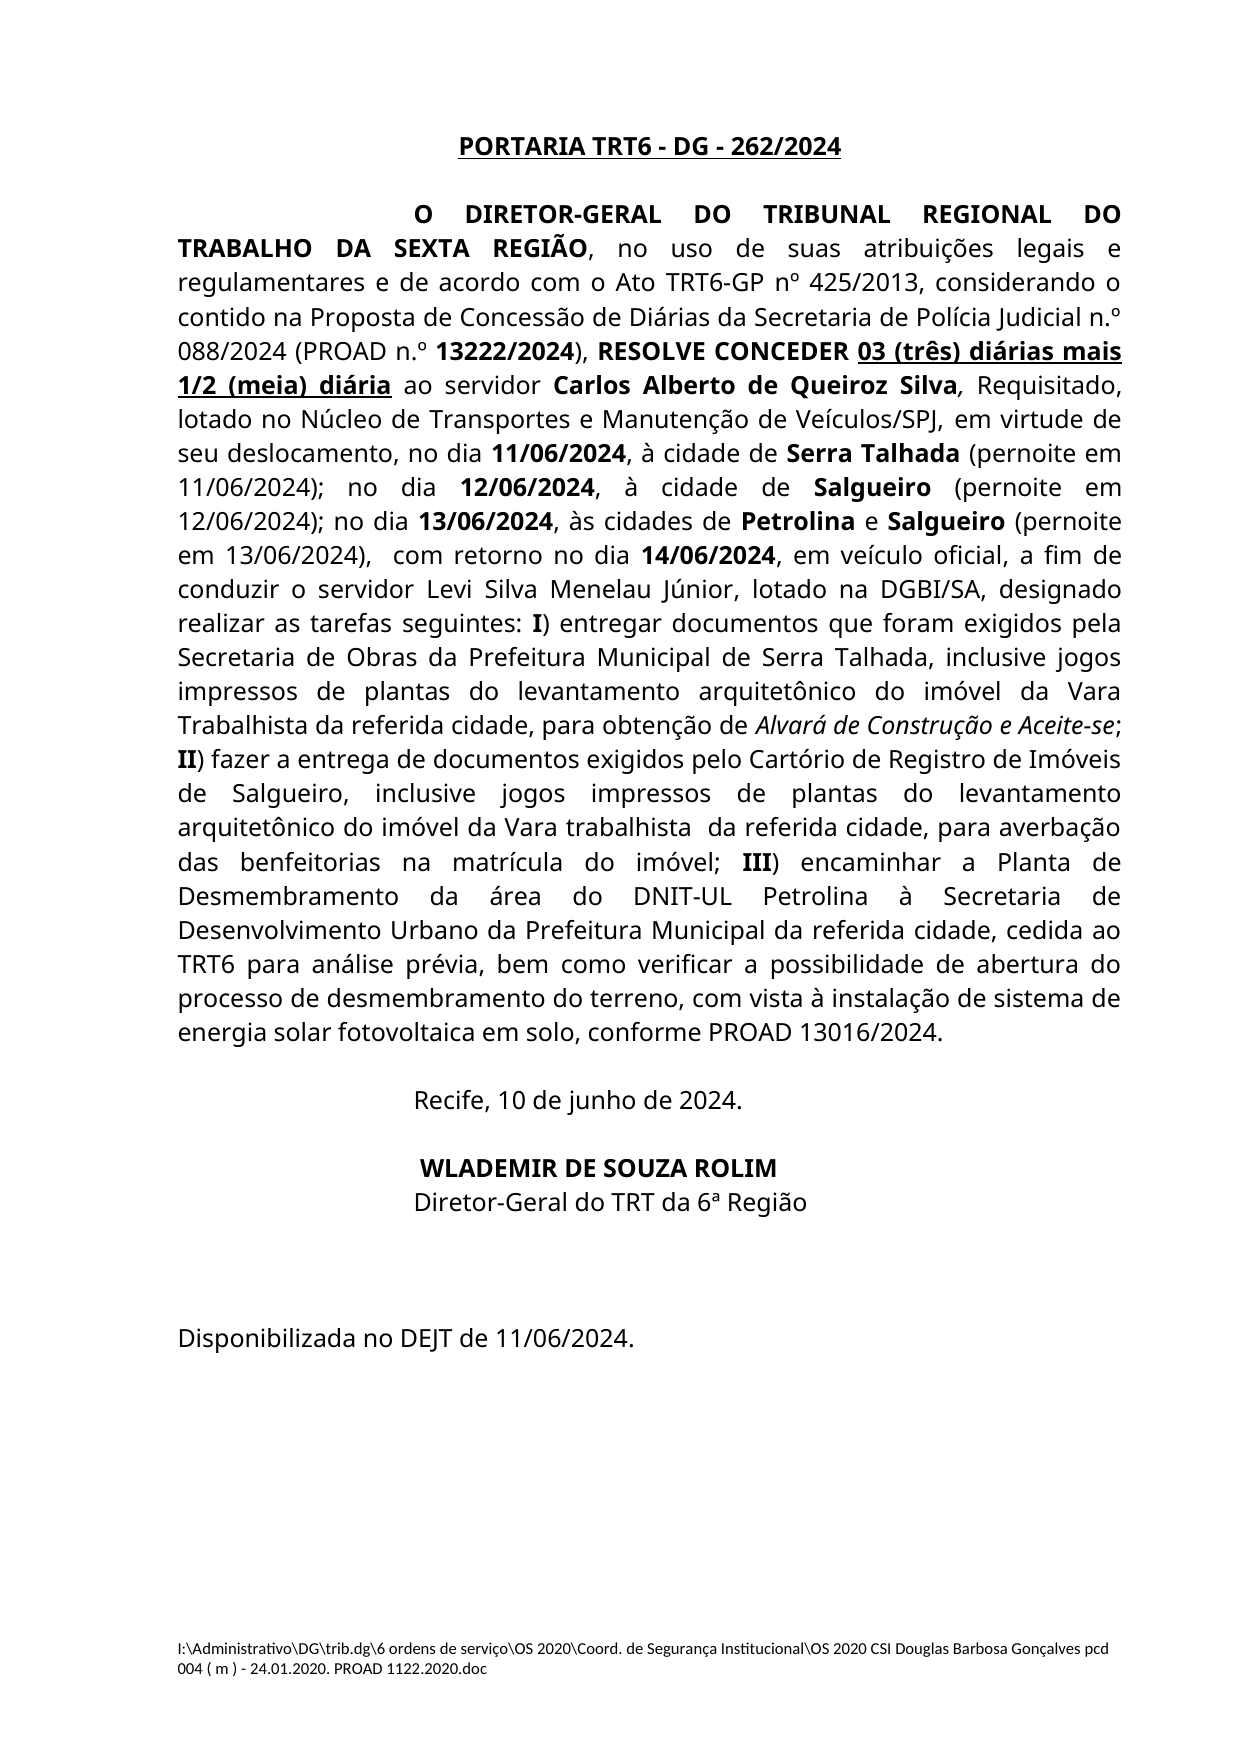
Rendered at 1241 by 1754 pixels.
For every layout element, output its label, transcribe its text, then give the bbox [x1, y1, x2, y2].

text Disponibilizada no DEJT de 11/06/2024. [177, 1321, 1122, 1355]
text Diretor-Geral do TRT da 6ª Região [177, 1185, 1122, 1219]
text O DIRETOR-GERAL DO TRIBUNAL REGIONAL DO TRABALHO DA SEXTA REGIÃO, no uso de suas atribuições legais e regulamentares e de acordo com o Ato TRT6-GP nº 425/2013, considerando o contido na Proposta de Concessão de Diárias da Secretaria de Polícia Judicial n.º 088/2024 (PROAD n.º 13222/2024), RESOLVE CONCEDER 03 (três) diárias mais 1/2 (meia) diária ao servidor Carlos Alberto de Queiroz Silva, Requisitado, lotado no Núcleo de Transportes e Manutenção de Veículos/SPJ, em virtude de seu deslocamento, no dia 11/06/2024, à cidade de Serra Talhada (pernoite em 11/06/2024); no dia 12/06/2024, à cidade de Salgueiro (pernoite em 12/06/2024); no dia 13/06/2024, às cidades de Petrolina e Salgueiro (pernoite em 13/06/2024), com retorno no dia 14/06/2024, em veículo oficial, a fim de conduzir o servidor Levi Silva Menelau Júnior, lotado na DGBI/SA, designado realizar as tarefas seguintes: I) entregar documentos que foram exigidos pela Secretaria de Obras da Prefeitura Municipal de Serra Talhada, inclusive jogos impressos de plantas do levantamento arquitetônico do imóvel da Vara Trabalhista da referida cidade, para obtenção de Alvará de Construção e Aceite-se; II) fazer a entrega de documentos exigidos pelo Cartório de Registro de Imóveis de Salgueiro, inclusive jogos impressos de plantas do levantamento arquitetônico do imóvel da Vara trabalhista da referida cidade, para averbação das benfeitorias na matrícula do imóvel; III) encaminhar a Planta de Desmembramento da área do DNIT-UL Petrolina à Secretaria de Desenvolvimento Urbano da Prefeitura Municipal da referida cidade, cedida ao TRT6 para análise prévia, bem como verificar a possibilidade de abertura do processo de desmembramento do terreno, com vista à instalação de sistema de energia solar fotovoltaica em solo, conforme PROAD 13016/2024. [177, 197, 1122, 1048]
text Recife, 10 de junho de 2024. [177, 1083, 1122, 1117]
text PORTARIA TRT6 - DG - 262/2024 [177, 129, 1122, 163]
text WLADEMIR DE SOUZA ROLIM [177, 1151, 1122, 1185]
